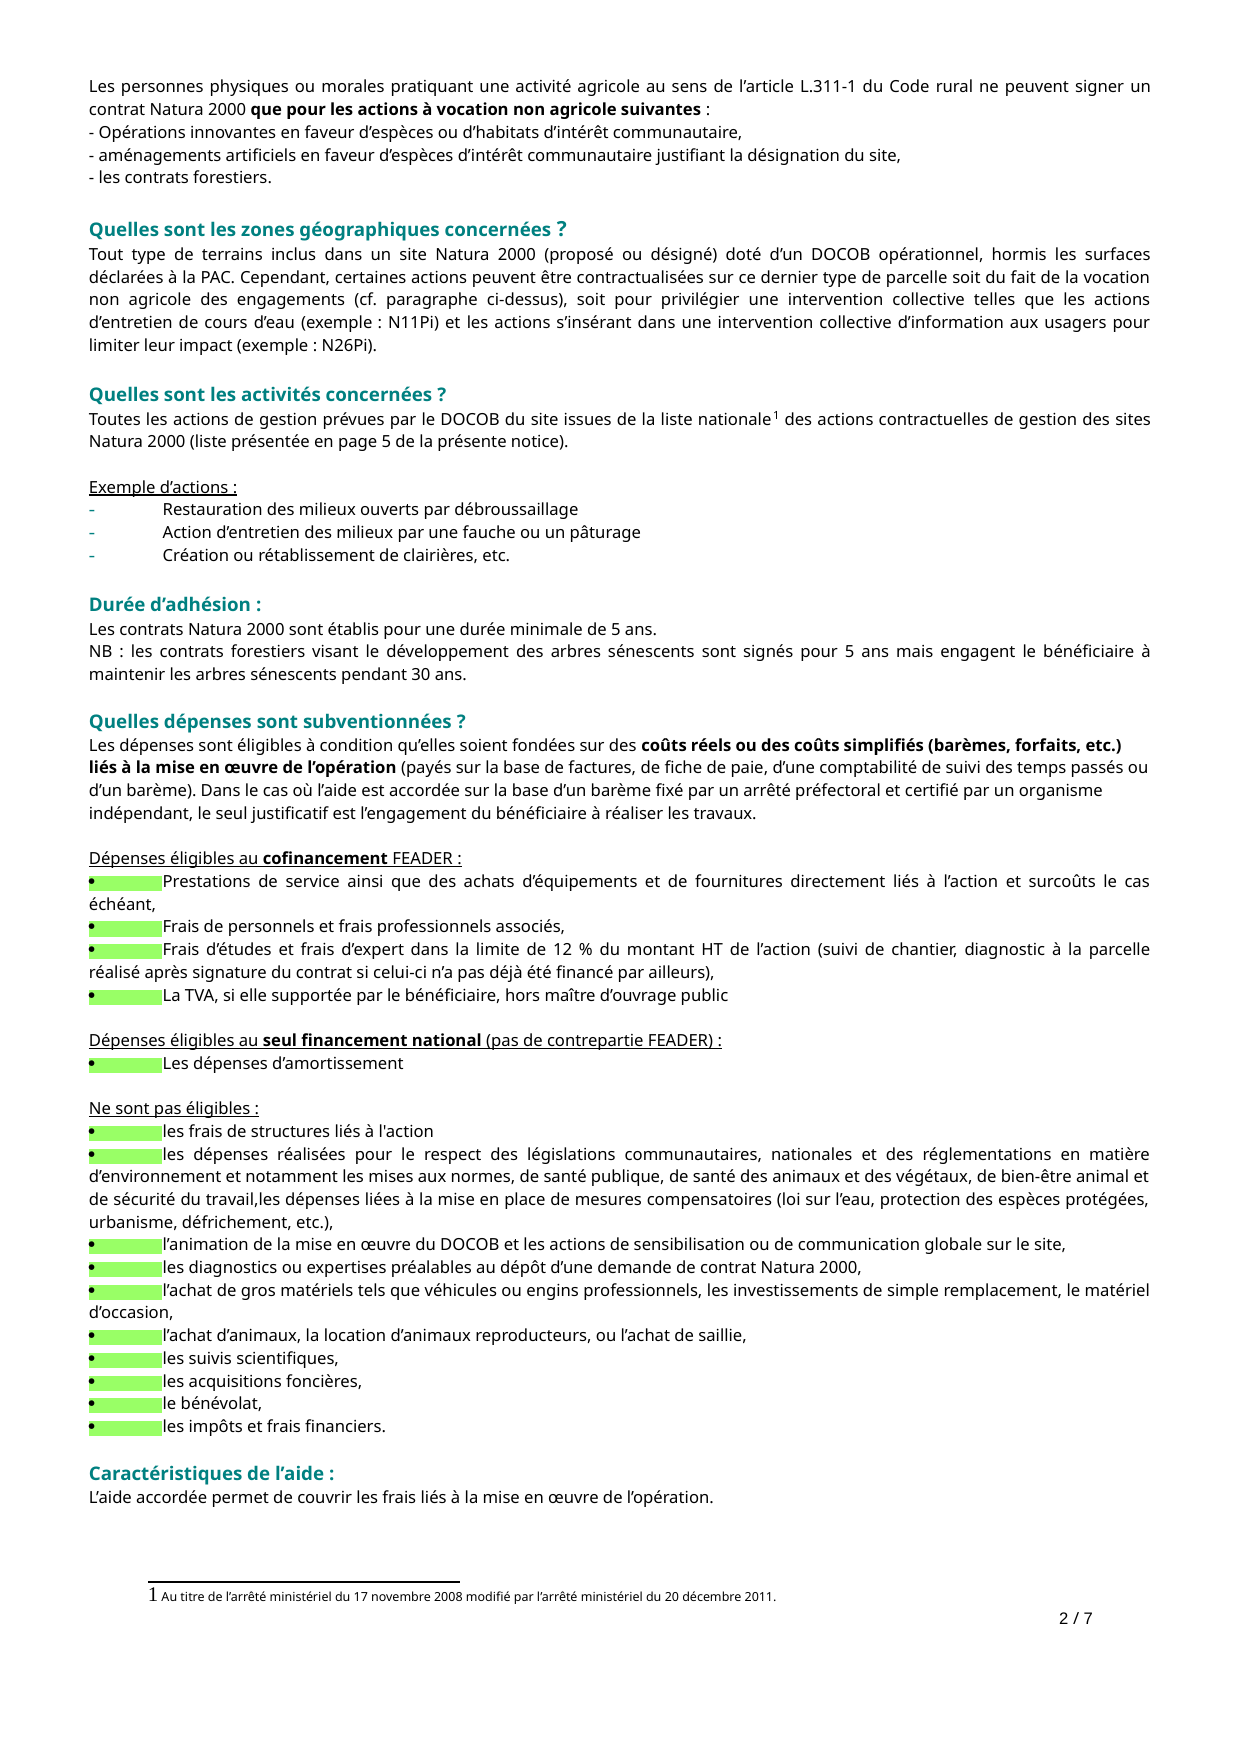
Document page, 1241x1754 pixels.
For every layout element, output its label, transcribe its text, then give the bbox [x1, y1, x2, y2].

list Frais de personnels et frais professionnels associés, [89, 915, 1152, 938]
text Les dépenses sont éligibles à condition qu’elles soient fondées sur des coûts réels ou des coûts simplifiés (barèmes, forfaits, etc.) liés à la mise en œuvre de l’opération (payés sur la base de factures, de fiche de paie, d’une comptabilité de suivi des temps passés ou d’un barème). Dans le cas où l’aide est accordée sur la base d’un barème fixé par un arrêté préfectoral et certifié par un organisme indépendant, le seul justificatif est l’engagement du bénéficiaire à réaliser les travaux. [89, 733, 1152, 824]
text Quelles sont les zones géographiques concernées ? [89, 214, 1152, 242]
list les acquisitions foncières, [89, 1369, 1152, 1392]
text Les contrats Natura 2000 sont établis pour une durée minimale de 5 ans. [89, 617, 1152, 640]
list l’achat d’animaux, la location d’animaux reproducteurs, ou l’achat de saillie, [89, 1324, 1152, 1347]
text Dépenses éligibles au cofinancement FEADER : [89, 847, 1152, 870]
text Ne sont pas éligibles : [89, 1097, 1152, 1119]
text Toutes les actions de gestion prévues par le DOCOB du site issues de la liste nationale des actions contractuelles de gestion des sites Natura 2000 (liste présentée en page 5 de la présente notice). [89, 407, 1152, 452]
list les dépenses réalisées pour le respect des législations communautaires, nationales et des réglementations en matière d’environnement et notamment les mises aux normes, de santé publique, de santé des animaux et des végétaux, de bien-être animal et de sécurité du travail,les dépenses liées à la mise en place de mesures compensatoires (loi sur l’eau, protection des espèces protégées, urbanisme, défrichement, etc.), [89, 1142, 1152, 1233]
list Création ou rétablissement de clairières, etc. [89, 543, 1152, 566]
text Exemple d’actions : [89, 475, 1152, 498]
list l’animation de la mise en œuvre du DOCOB et les actions de sensibilisation ou de communication globale sur le site, [89, 1233, 1152, 1256]
list Restauration des milieux ouverts par débroussaillage [89, 498, 1152, 521]
text Caractéristiques de l’aide : [89, 1460, 1152, 1486]
list La TVA, si elle supportée par le bénéficiaire, hors maître d’ouvrage public [89, 983, 1152, 1006]
list le bénévolat, [89, 1392, 1152, 1415]
list l’achat de gros matériels tels que véhicules ou engins professionnels, les investissements de simple remplacement, le matériel d’occasion, [89, 1278, 1152, 1324]
text Au titre de l’arrêté ministériel du 17 novembre 2008 modifié par l’arrêté ministériel du 20 décembre 2011. [148, 1582, 1092, 1606]
list Les dépenses d’amortissement [89, 1051, 1152, 1074]
text Durée d’adhésion : [89, 592, 1152, 617]
text L’aide accordée permet de couvrir les frais liés à la mise en œuvre de l’opération. [89, 1486, 1152, 1508]
text Tout type de terrains inclus dans un site Natura 2000 (proposé ou désigné) doté d’un DOCOB opérationnel, hormis les surfaces déclarées à la PAC. Cependant, certaines actions peuvent être contractualisées sur ce dernier type de parcelle soit du fait de la vocation non agricole des engagements (cf. paragraphe ci-dessus), soit pour privilégier une intervention collective telles que les actions d’entretien de cours d’eau (exemple : N11Pi) et les actions s’insérant dans une intervention collective d’information aux usagers pour limiter leur impact (exemple : N26Pi). [89, 242, 1152, 356]
text - les contrats forestiers. [89, 166, 1152, 188]
text Dépenses éligibles au seul financement national (pas de contrepartie FEADER) : [89, 1029, 1152, 1051]
text - aménagements artificiels en faveur d’espèces d’intérêt communautaire justifiant la désignation du site, [89, 143, 1152, 166]
list Frais d’études et frais d’expert dans la limite de 12 % du montant HT de l’action (suivi de chantier, diagnostic à la parcelle réalisé après signature du contrat si celui-ci n’a pas déjà été financé par ailleurs), [89, 938, 1152, 983]
list les diagnostics ou expertises préalables au dépôt d’une demande de contrat Natura 2000, [89, 1256, 1152, 1278]
text NB : les contrats forestiers visant le développement des arbres sénescents sont signés pour 5 ans mais engagent le bénéficiaire à maintenir les arbres sénescents pendant 30 ans. [89, 640, 1152, 685]
text Quelles sont les activités concernées ? [89, 382, 1152, 407]
list les frais de structures liés à l'action [89, 1119, 1152, 1142]
list Action d’entretien des milieux par une fauche ou un pâturage [89, 521, 1152, 543]
list les impôts et frais financiers. [89, 1415, 1152, 1437]
list Prestations de service ainsi que des achats d’équipements et de fournitures directement liés à l’action et surcoûts le cas échéant, [89, 870, 1152, 915]
list les suivis scientifiques, [89, 1347, 1152, 1369]
text Les personnes physiques ou morales pratiquant une activité agricole au sens de l’article L.311-1 du Code rural ne peuvent signer un contrat Natura 2000 que pour les actions à vocation non agricole suivantes : [89, 75, 1152, 120]
text - Opérations innovantes en faveur d’espèces ou d’habitats d’intérêt communautaire, [89, 120, 1152, 143]
text Quelles dépenses sont subventionnées ? [89, 708, 1152, 733]
